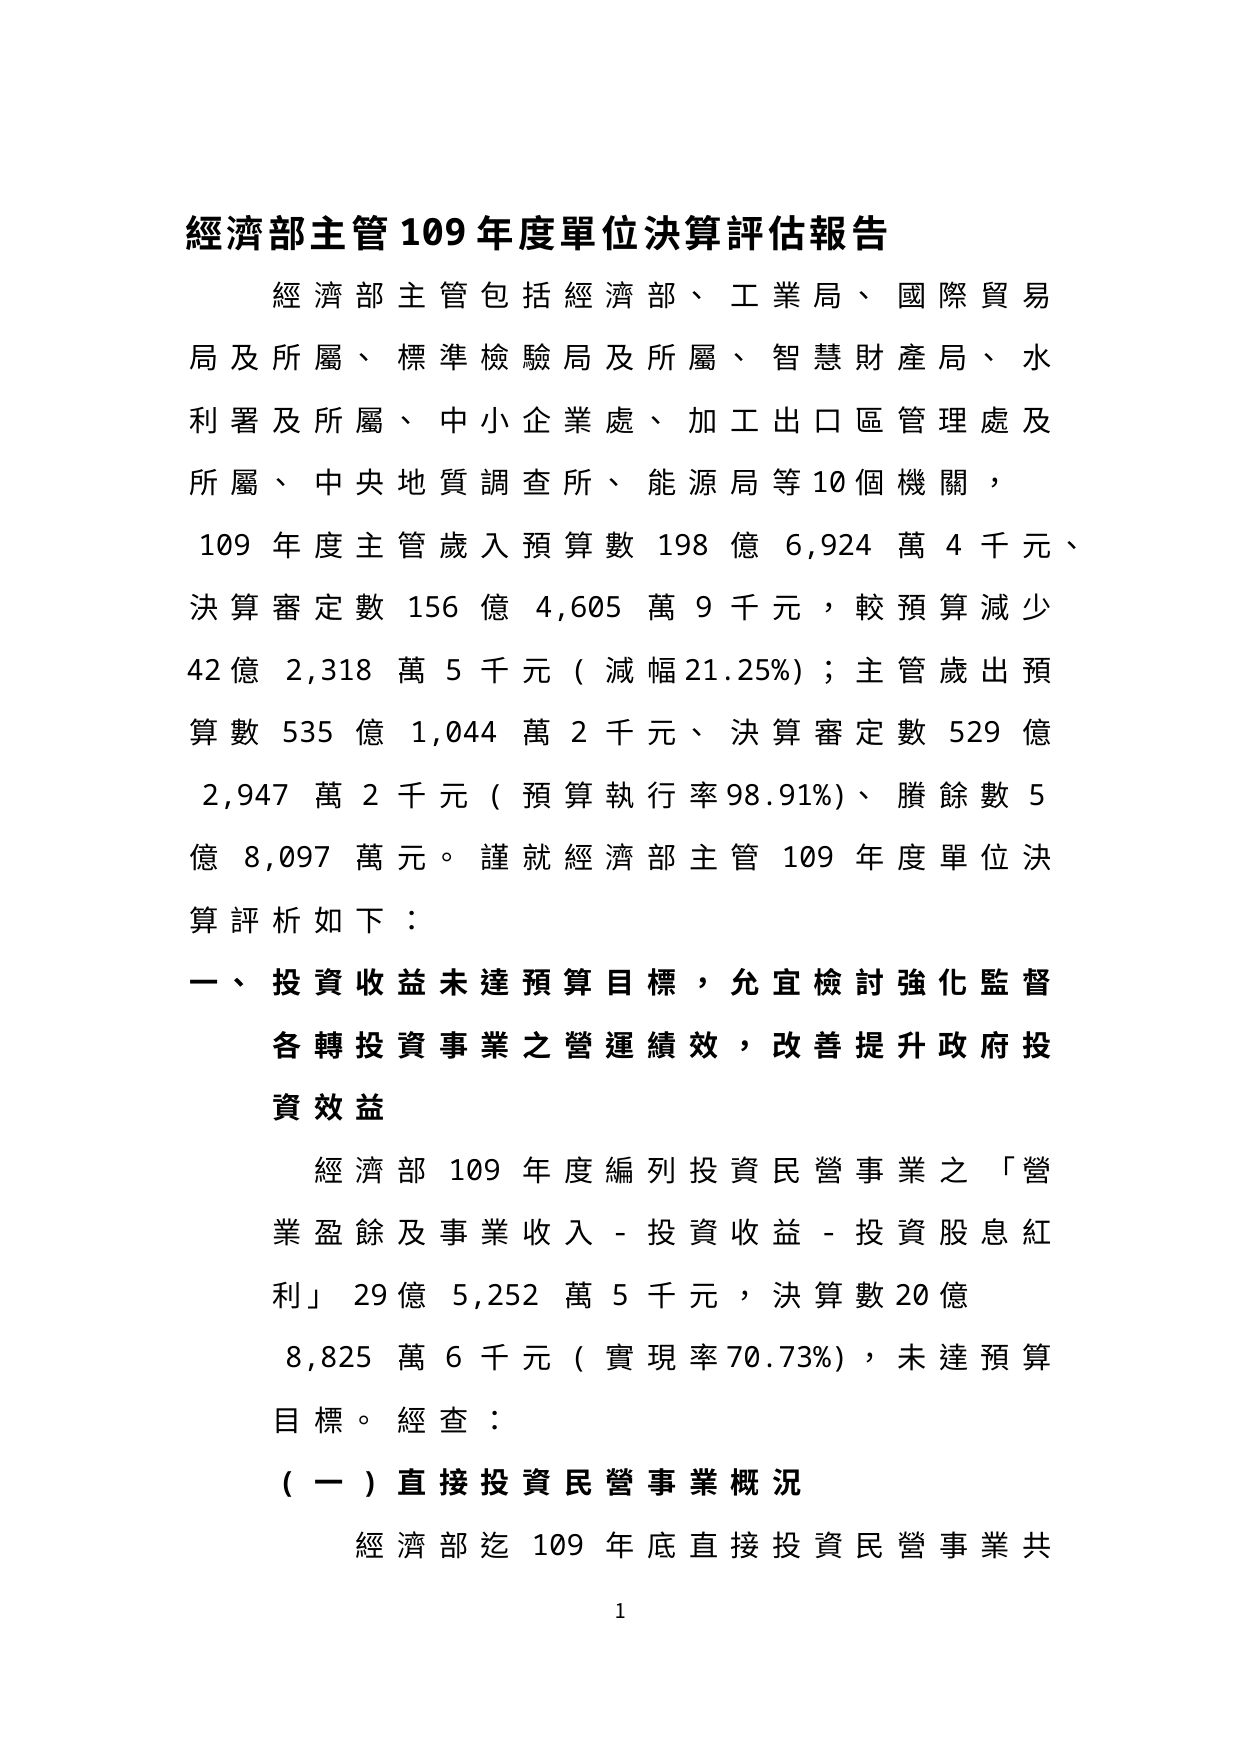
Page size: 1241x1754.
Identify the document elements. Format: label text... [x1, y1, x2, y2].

text 經濟部迄109年底直接投資民營事業共 [271, 1502, 1058, 1564]
text 經濟部109年度編列投資民營事業之「營業盈餘及事業收入-投資收益-投資股息紅利」29億5,252萬5千元，決算數20億8,825萬6千元(實現率70.73%)，未達預算目標。經查： [242, 1127, 1058, 1439]
text 經濟部主管包括經濟部、工業局、國際貿易局及所屬、標準檢驗局及所屬、智慧財產局、水利署及所屬、中小企業處、加工出口區管理處及所屬、中央地質調查所、能源局等10個機關，109年度主管歲入預算數198億6,924萬4千元、決算審定數156億4,605萬9千元，較預算減少42億2,318萬5千元(減幅21.25%)；主管歲出預算數535億1,044萬2千元、決算審定數529億2,947萬2千元(預算執行率98.91%)、賸餘數5億8,097萬元。謹就經濟部主管109年度單位決算評析如下： [183, 252, 1058, 939]
text 一、投資收益未達預算目標，允宜檢討強化監督各轉投資事業之營運績效，改善提升政府投資效益 [183, 939, 1058, 1127]
text (一)直接投資民營事業概況 [242, 1439, 1058, 1502]
text 經濟部主管109年度單位決算評估報告 [183, 189, 1058, 252]
